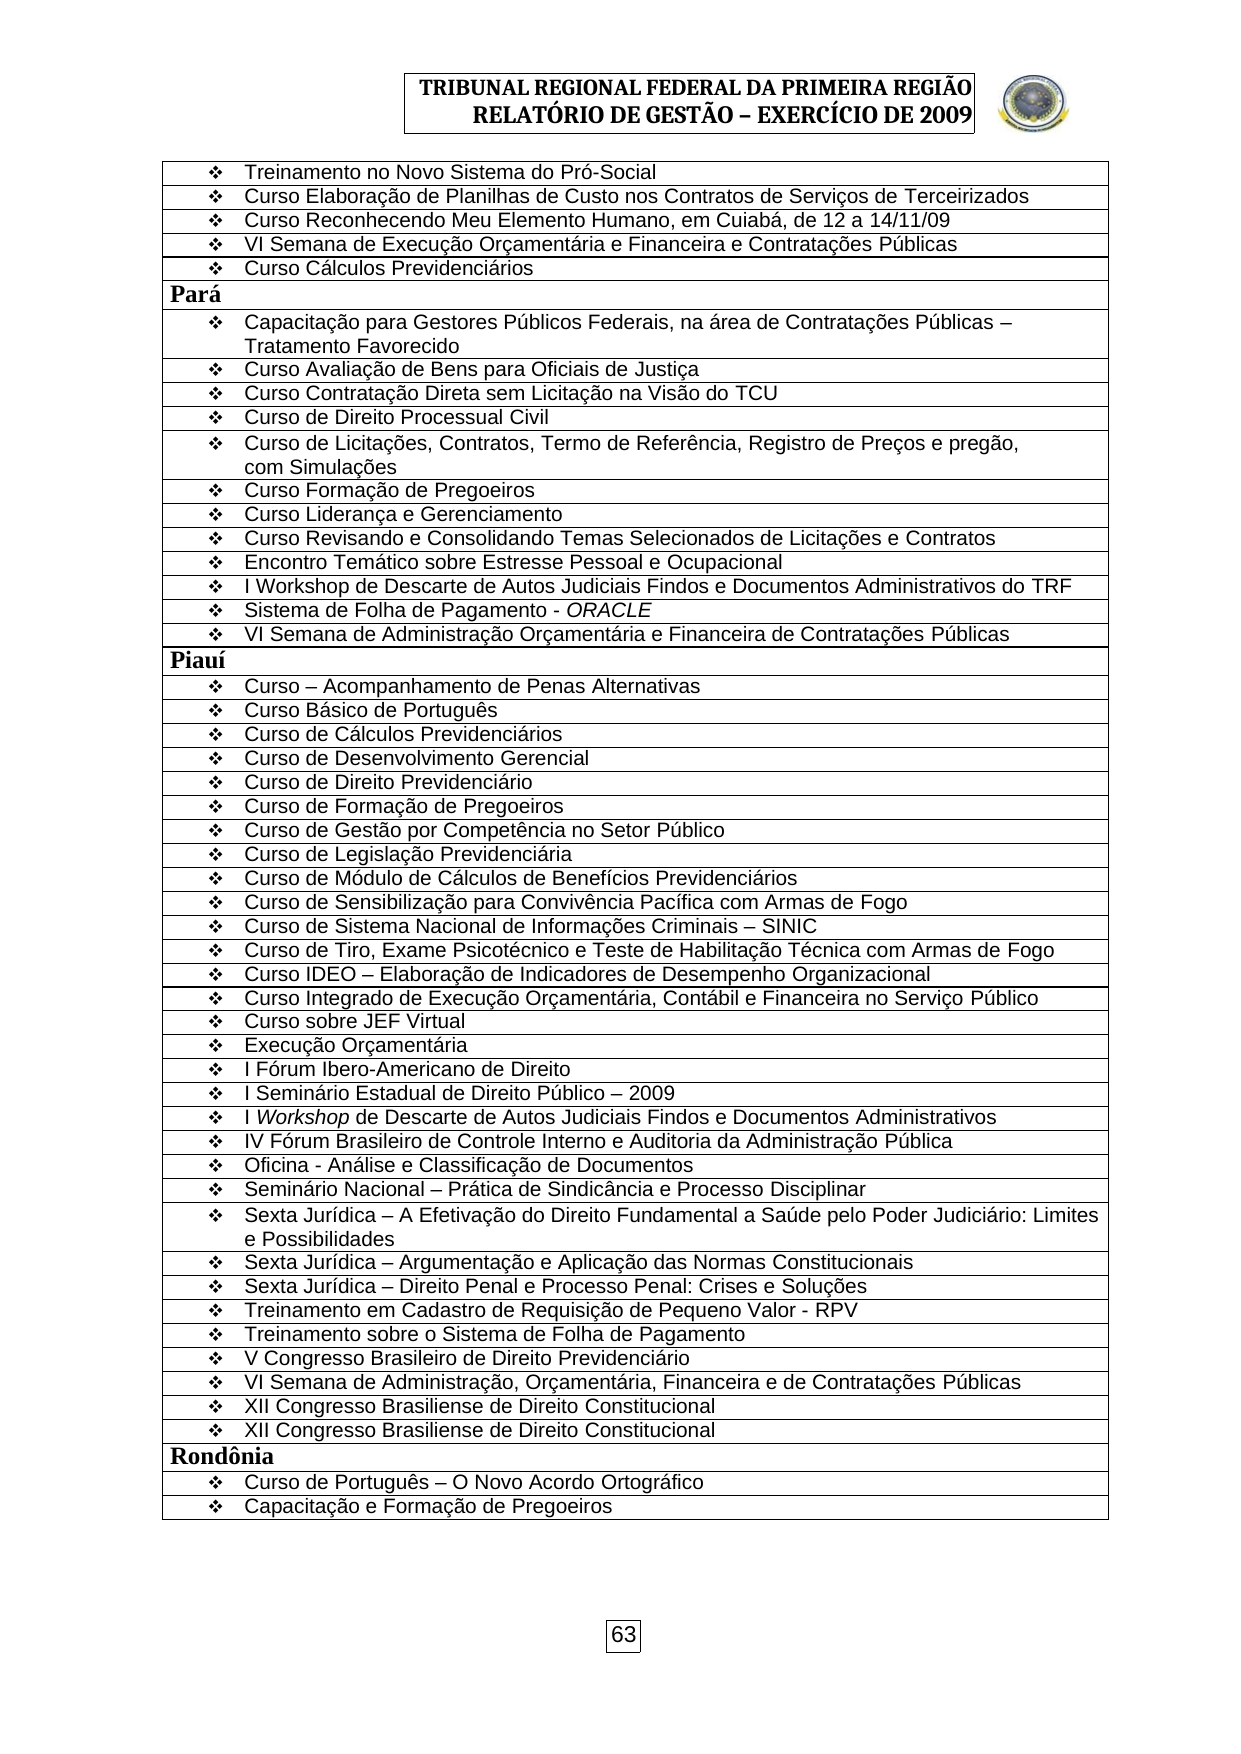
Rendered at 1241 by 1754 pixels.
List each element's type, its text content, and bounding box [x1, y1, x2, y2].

table_cell Curso de Sensibilização para Convivência Pacífica com Armas de Fogo [163, 892, 1108, 914]
table_cell Sexta Jurídica – Direito Penal e Processo Penal: Crises e Soluções [163, 1276, 1108, 1299]
picture [997, 75, 1070, 133]
table_cell Piauí [163, 648, 1108, 675]
table_cell I Workshop de Descarte de Autos Judiciais Findos e Documentos Administrativos [163, 1107, 1108, 1130]
table_cell Curso de Desenvolvimento Gerencial [163, 748, 1108, 771]
table_cell Treinamento sobre o Sistema de Folha de Pagamento [163, 1324, 1108, 1347]
table_cell Execução Orçamentária [163, 1035, 1108, 1058]
table_cell Curso de Direito Processual Civil [163, 407, 1108, 430]
table_cell VI Semana de Administração Orçamentária e Financeira de Contratações Públicas [163, 624, 1108, 646]
table_cell IV Fórum Brasileiro de Controle Interno e Auditoria da Administração Pública [163, 1131, 1108, 1154]
table_cell XII Congresso Brasiliense de Direito Constitucional [163, 1420, 1108, 1442]
table_cell Curso Integrado de Execução Orçamentária, Contábil e Financeira no Serviço Público [163, 988, 1108, 1010]
table_cell XII Congresso Brasiliense de Direito Constitucional [163, 1396, 1108, 1418]
table_cell Curso Revisando e Consolidando Temas Selecionados de Licitações e Contratos [163, 528, 1108, 551]
table_cell Curso Reconhecendo Meu Elemento Humano, em Cuiabá, de 12 a 14/11/09 [163, 210, 1108, 232]
table_cell Curso de Gestão por Competência no Setor Público [163, 820, 1108, 843]
table_cell Curso de Formação de Pregoeiros [163, 796, 1108, 819]
table_cell Sistema de Folha de Pagamento - ORACLE [163, 600, 1108, 622]
table_cell Curso Liderança e Gerenciamento [163, 504, 1108, 527]
table_cell Curso Básico de Português [163, 700, 1108, 723]
table_cell Curso de Licitações, Contratos, Termo de Referência, Registro de Preços e pregão, com Simulações [163, 431, 1108, 479]
table_cell Curso sobre JEF Virtual [163, 1011, 1108, 1034]
table_cell Curso Elaboração de Planilhas de Custo nos Contratos de Serviços de Terceirizados [163, 186, 1108, 208]
table_cell Curso de Cálculos Previdenciários [163, 724, 1108, 747]
table_cell Curso de Sistema Nacional de Informações Criminais – SINIC [163, 916, 1108, 938]
table_cell VI Semana de Execução Orçamentária e Financeira e Contratações Públicas [163, 234, 1108, 256]
table_cell Curso de Módulo de Cálculos de Benefícios Previdenciários [163, 868, 1108, 891]
table_cell Rondônia [163, 1444, 1108, 1471]
table_cell Curso Contratação Direta sem Licitação na Visão do TCU [163, 383, 1108, 406]
table_cell Treinamento em Cadastro de Requisição de Pequeno Valor - RPV [163, 1300, 1108, 1323]
table_cell V Congresso Brasileiro de Direito Previdenciário [163, 1348, 1108, 1371]
table_cell Curso – Acompanhamento de Penas Alternativas [163, 676, 1108, 699]
table_cell Capacitação e Formação de Pregoeiros [163, 1496, 1108, 1519]
table_cell VI Semana de Administração, Orçamentária, Financeira e de Contratações Públicas [163, 1372, 1108, 1394]
table_cell Curso Formação de Pregoeiros [163, 480, 1108, 503]
table_cell Oficina - Análise e Classificação de Documentos [163, 1155, 1108, 1178]
table_cell I Fórum Ibero-Americano de Direito [163, 1059, 1108, 1082]
table_cell Seminário Nacional – Prática de Sindicância e Processo Disciplinar [163, 1179, 1108, 1202]
table_cell Curso de Direito Previdenciário [163, 772, 1108, 795]
table_cell Capacitação para Gestores Públicos Federais, na área de Contratações Públicas – Tratamento Favorecido [163, 310, 1108, 358]
table_cell Pará [163, 281, 1108, 309]
table_cell I Seminário Estadual de Direito Público – 2009 [163, 1083, 1108, 1106]
table_cell Curso Avaliação de Bens para Oficiais de Justiça [163, 359, 1108, 382]
table_cell Encontro Temático sobre Estresse Pessoal e Ocupacional [163, 552, 1108, 574]
table_cell Curso Cálculos Previdenciários [163, 258, 1108, 280]
table_cell Curso de Tiro, Exame Psicotécnico e Teste de Habilitação Técnica com Armas de Fogo [163, 940, 1108, 962]
table_cell I Workshop de Descarte de Autos Judiciais Findos e Documentos Administrativos do TRF [163, 576, 1108, 598]
table_cell Curso IDEO – Elaboração de Indicadores de Desempenho Organizacional [163, 964, 1108, 986]
table_cell Sexta Jurídica – Argumentação e Aplicação das Normas Constitucionais [163, 1252, 1108, 1275]
table_header Treinamento no Novo Sistema do Pró-Social [163, 162, 1108, 184]
table_cell Sexta Jurídica – A Efetivação do Direito Fundamental a Saúde pelo Poder Judiciário: Limites e Possibilidades [163, 1203, 1108, 1251]
table_cell Curso de Legislação Previdenciária [163, 844, 1108, 867]
table_cell Curso de Português – O Novo Acordo Ortográfico [163, 1472, 1108, 1495]
